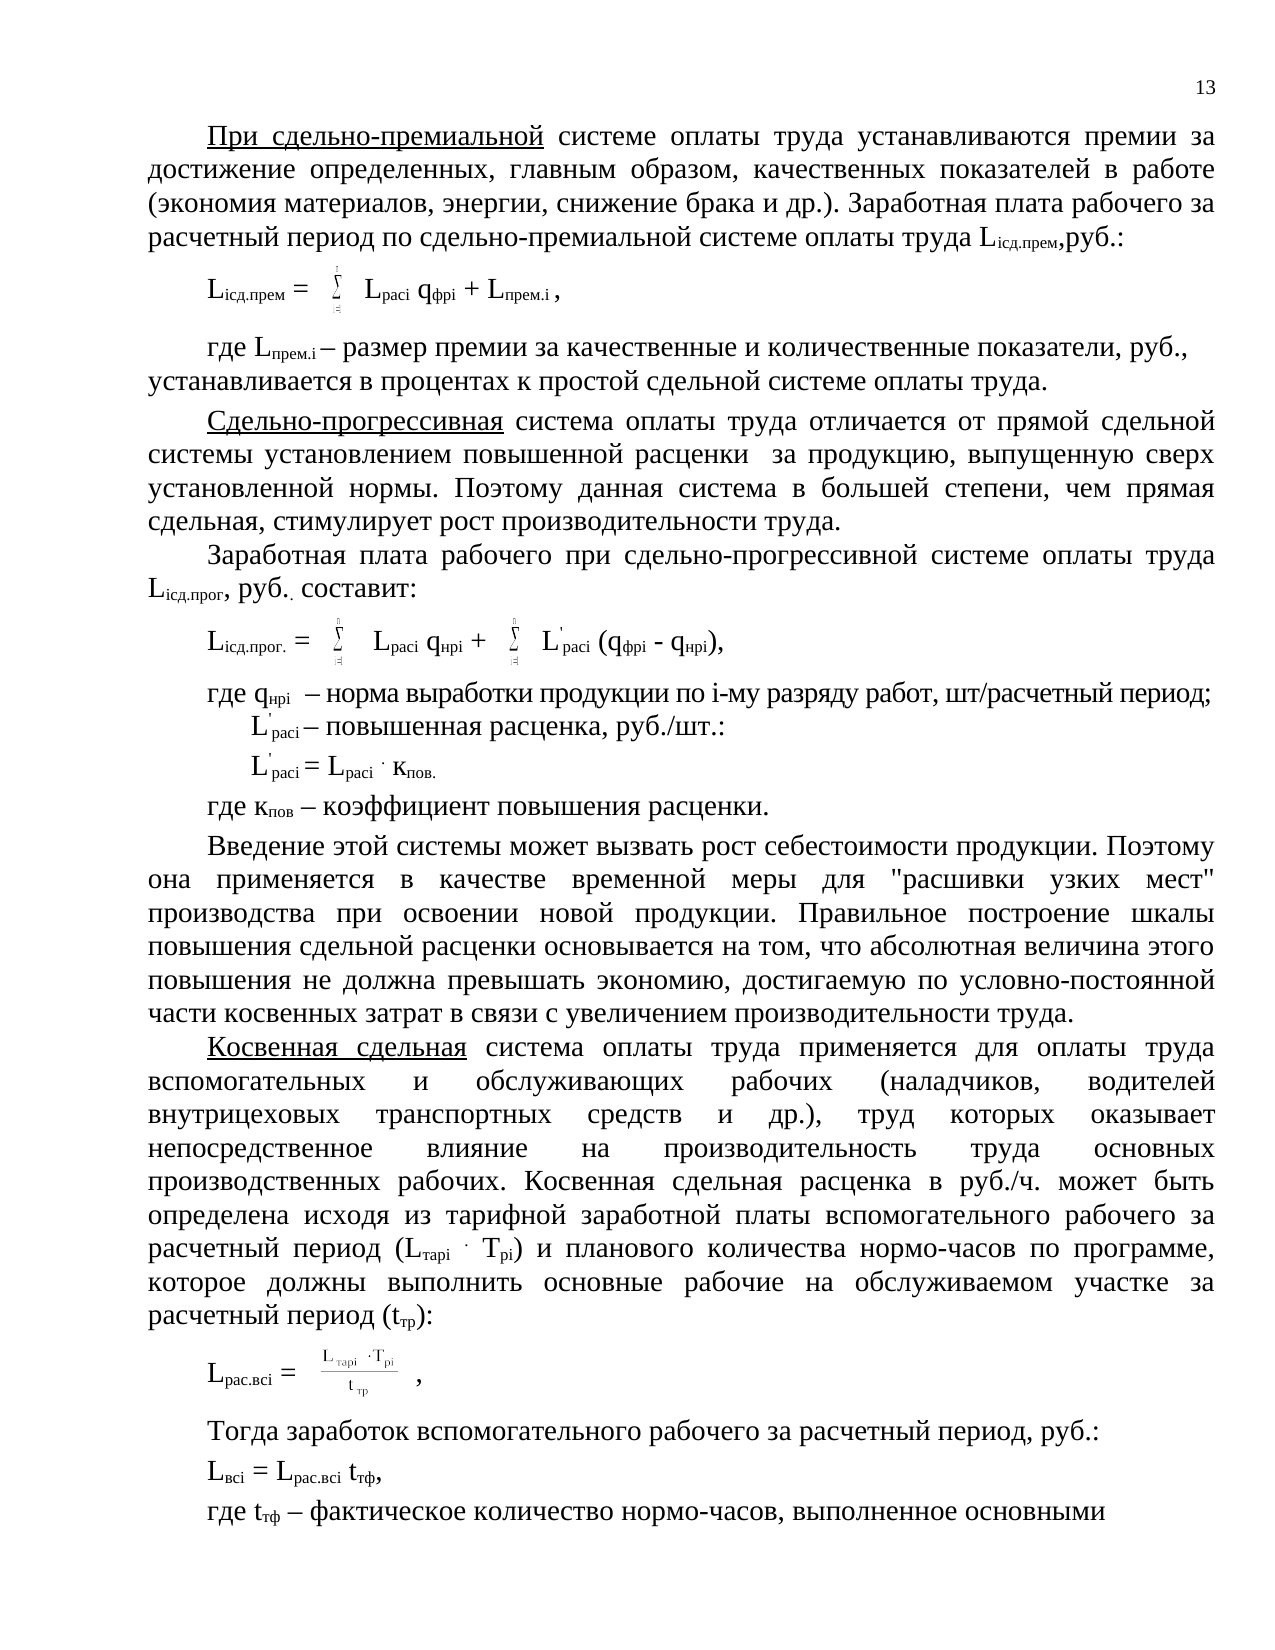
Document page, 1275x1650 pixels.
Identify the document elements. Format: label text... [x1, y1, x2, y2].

text где кпов – коэффициент повышения расценки. [148, 788, 1216, 822]
text Косвенная сдельная система оплаты труда применяется для оплаты труда вспомогательных и обслуживающих рабочих (наладчиков, водителей внутрицеховых транспортных средств и др.), труд которых оказывает непосредственное влияние на производительность труда основных производственных рабочих. Косвенная сдельная расценка в руб./ч. может быть определена исходя из тарифной заработной платы вспомогательного рабочего за расчетный период (Lтapi . Трi) и планового количества нормо-часов по программе, которое должны выполнить основные рабочие на обслуживаемом участке за расчетный период (tтр): [148, 1029, 1216, 1331]
text L'расi – повышенная расценка, руб./шт.: [148, 708, 1216, 742]
text где Lпрем.i – размер премии за качественные и количественные показатели, руб., устанавливается в процентах к простой сдельной системе оплаты труда. [148, 329, 1216, 397]
text Сдельно-прогрессивная система оплаты труда отличается от прямой сдельной системы установлением повышенной расценки за продукцию, выпущенную сверх установленной нормы. Поэтому данная система в большей степени, чем прямая сдельная, стимулирует рост производительности труда. [148, 403, 1216, 537]
text Заработная плата рабочего при сдельно-прогрессивной системе оплаты труда Liсд.прог, руб.. составит: [148, 537, 1216, 604]
text где tтф – фактическое количество нормо-часов, выполненное основными [148, 1493, 1216, 1527]
text Liсд.прог. = Lpaci qнрi + L'paci (qфрi - qнрi), [148, 604, 1216, 675]
text где qнрi – норма выработки продукции по i-му разряду работ, шт/расчетный период; [148, 675, 1216, 708]
text Lвсi = Lрас.всi tтф, [148, 1453, 1216, 1487]
text Lрас.всi = , [148, 1337, 1216, 1407]
text Тогда заработок вспомогательного рабочего за расчетный период, руб.: [148, 1413, 1216, 1447]
text Введение этой системы может вызвать рост себестоимости продукции. Поэтому она применяется в качестве временной меры для "расшивки узких мест" производства при освоении новой продукции. Правильное построение шкалы повышения сдельной расценки основывается на том, что абсолютная величина этого повышения не должна превышать экономию, достигаемую по условно-постоянной части косвенных затрат в связи с увеличением производительности труда. [148, 828, 1216, 1029]
text L'расi = Lpaci . кпов. [148, 748, 1216, 782]
text Liсд.прем = Lpaci qфрi + Lпрем.i , [148, 252, 1216, 323]
text При сдельно-премиальной системе оплаты труда устанавливаются премии за достижение определенных, главным образом, качественных показателей в работе (экономия материалов, энергии, снижение брака и др.). Заработная плата рабочего за расчетный период по сдельно-премиальной системе оплаты труда Liсд.прем,руб.: [148, 118, 1216, 252]
